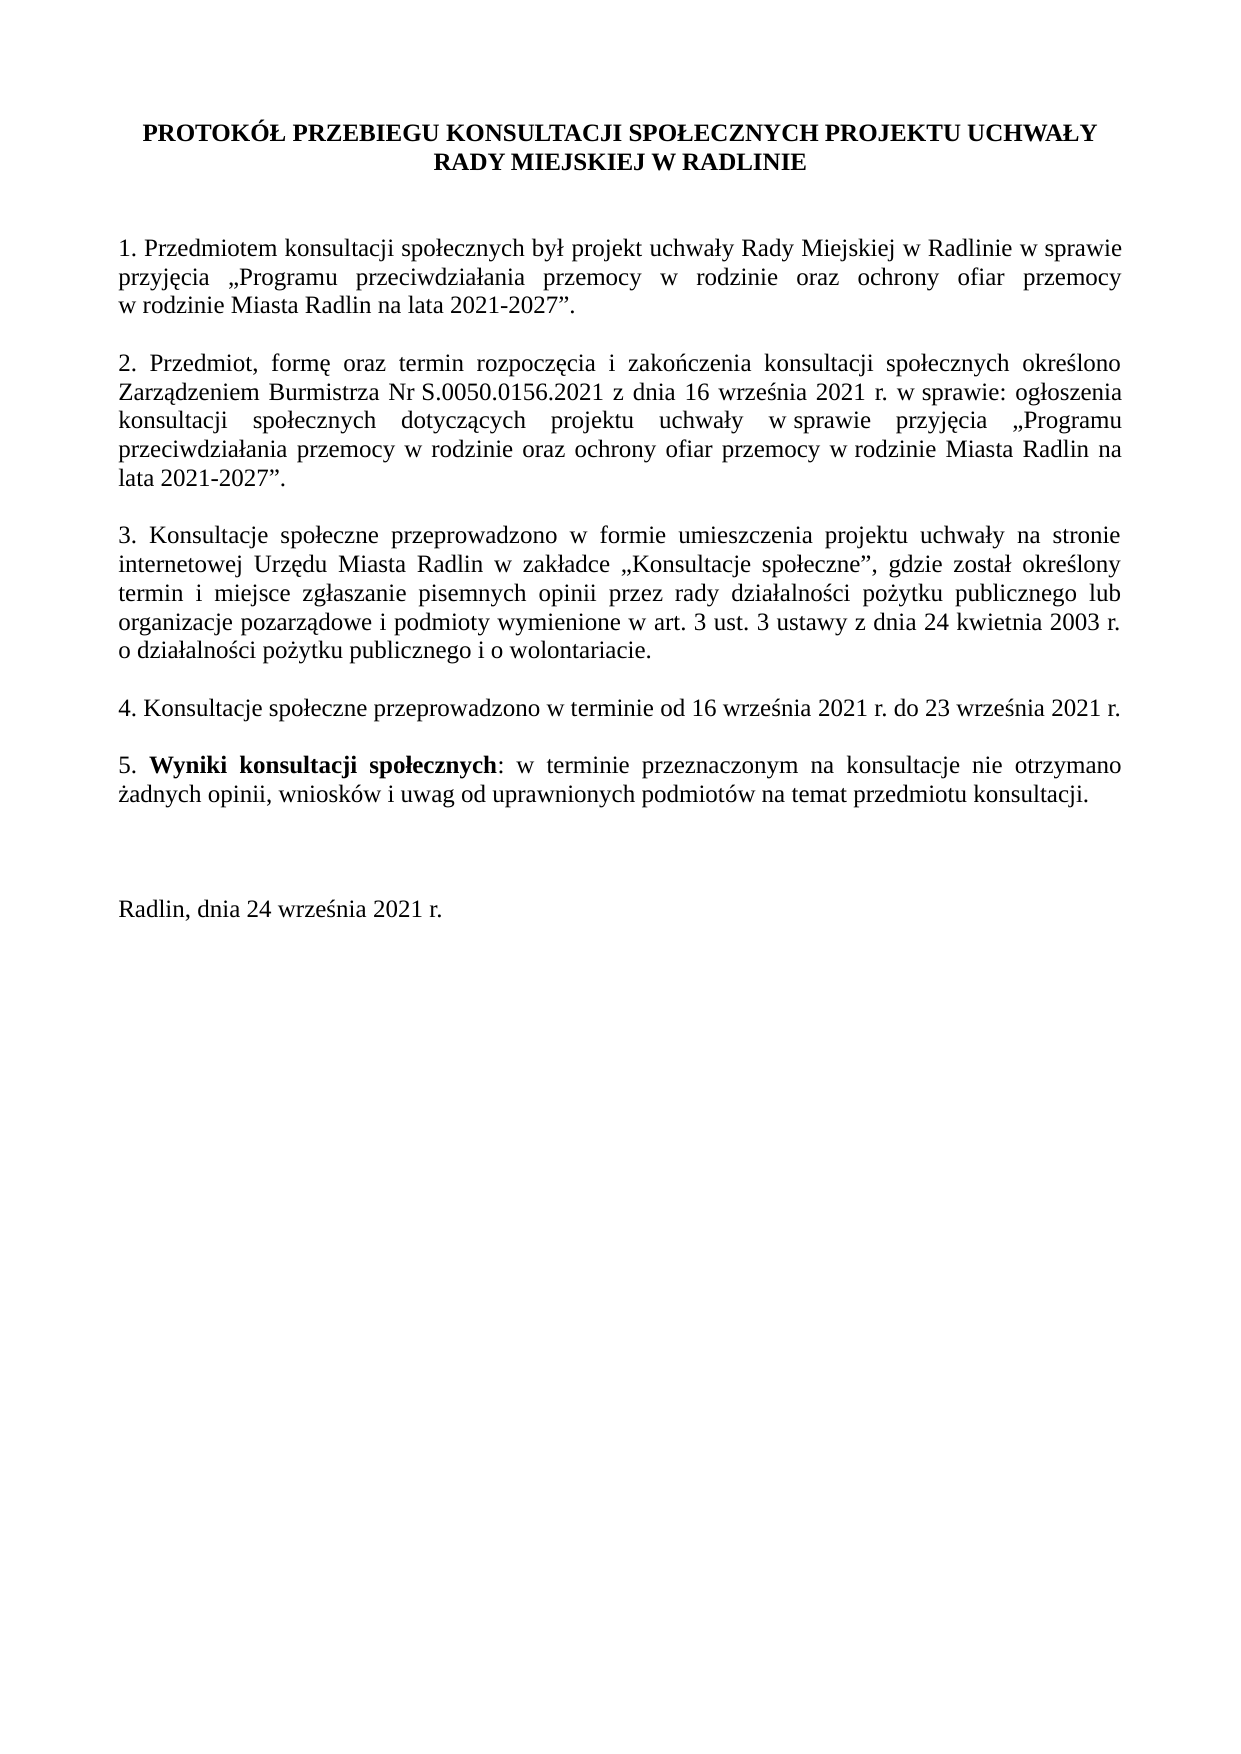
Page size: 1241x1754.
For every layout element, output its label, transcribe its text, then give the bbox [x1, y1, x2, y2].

text 5. Wyniki konsultacji społecznych: w terminie przeznaczonym na konsultacje nie otrzymano żadnych opinii, wniosków i uwag od uprawnionych podmiotów na temat przedmiotu konsultacji. [118, 751, 1122, 808]
text 3. Konsultacje społeczne przeprowadzono w formie umieszczenia projektu uchwały na stronie internetowej Urzędu Miasta Radlin w zakładce „Konsultacje społeczne”, gdzie został określony termin i miejsce zgłaszanie pisemnych opinii przez rady działalności pożytku publicznego lub organizacje pozarządowe i podmioty wymienione w art. 3 ust. 3 ustawy z dnia 24 kwietnia 2003 r. o działalności pożytku publicznego i o wolontariacie. [118, 521, 1122, 664]
text 4. Konsultacje społeczne przeprowadzono w terminie od 16 września 2021 r. do 23 września 2021 r. [118, 693, 1122, 722]
text PROTOKÓŁ PRZEBIEGU KONSULTACJI SPOŁECZNYCH PROJEKTU UCHWAŁY RADY MIEJSKIEJ W RADLINIE [118, 118, 1122, 176]
text 1. Przedmiotem konsultacji społecznych był projekt uchwały Rady Miejskiej w Radlinie w sprawie przyjęcia „Programu przeciwdziałania przemocy w rodzinie oraz ochrony ofiar przemocy w rodzinie Miasta Radlin na lata 2021-2027”. [118, 233, 1122, 319]
text 2. Przedmiot, formę oraz termin rozpoczęcia i zakończenia konsultacji społecznych określono Zarządzeniem Burmistrza Nr S.0050.0156.2021 z dnia 16 września 2021 r. w sprawie: ogłoszenia konsultacji społecznych dotyczących projektu uchwały w sprawie przyjęcia „Programu przeciwdziałania przemocy w rodzinie oraz ochrony ofiar przemocy w rodzinie Miasta Radlin na lata 2021-2027”. [118, 348, 1122, 492]
text Radlin, dnia 24 września 2021 r. [118, 894, 1122, 923]
